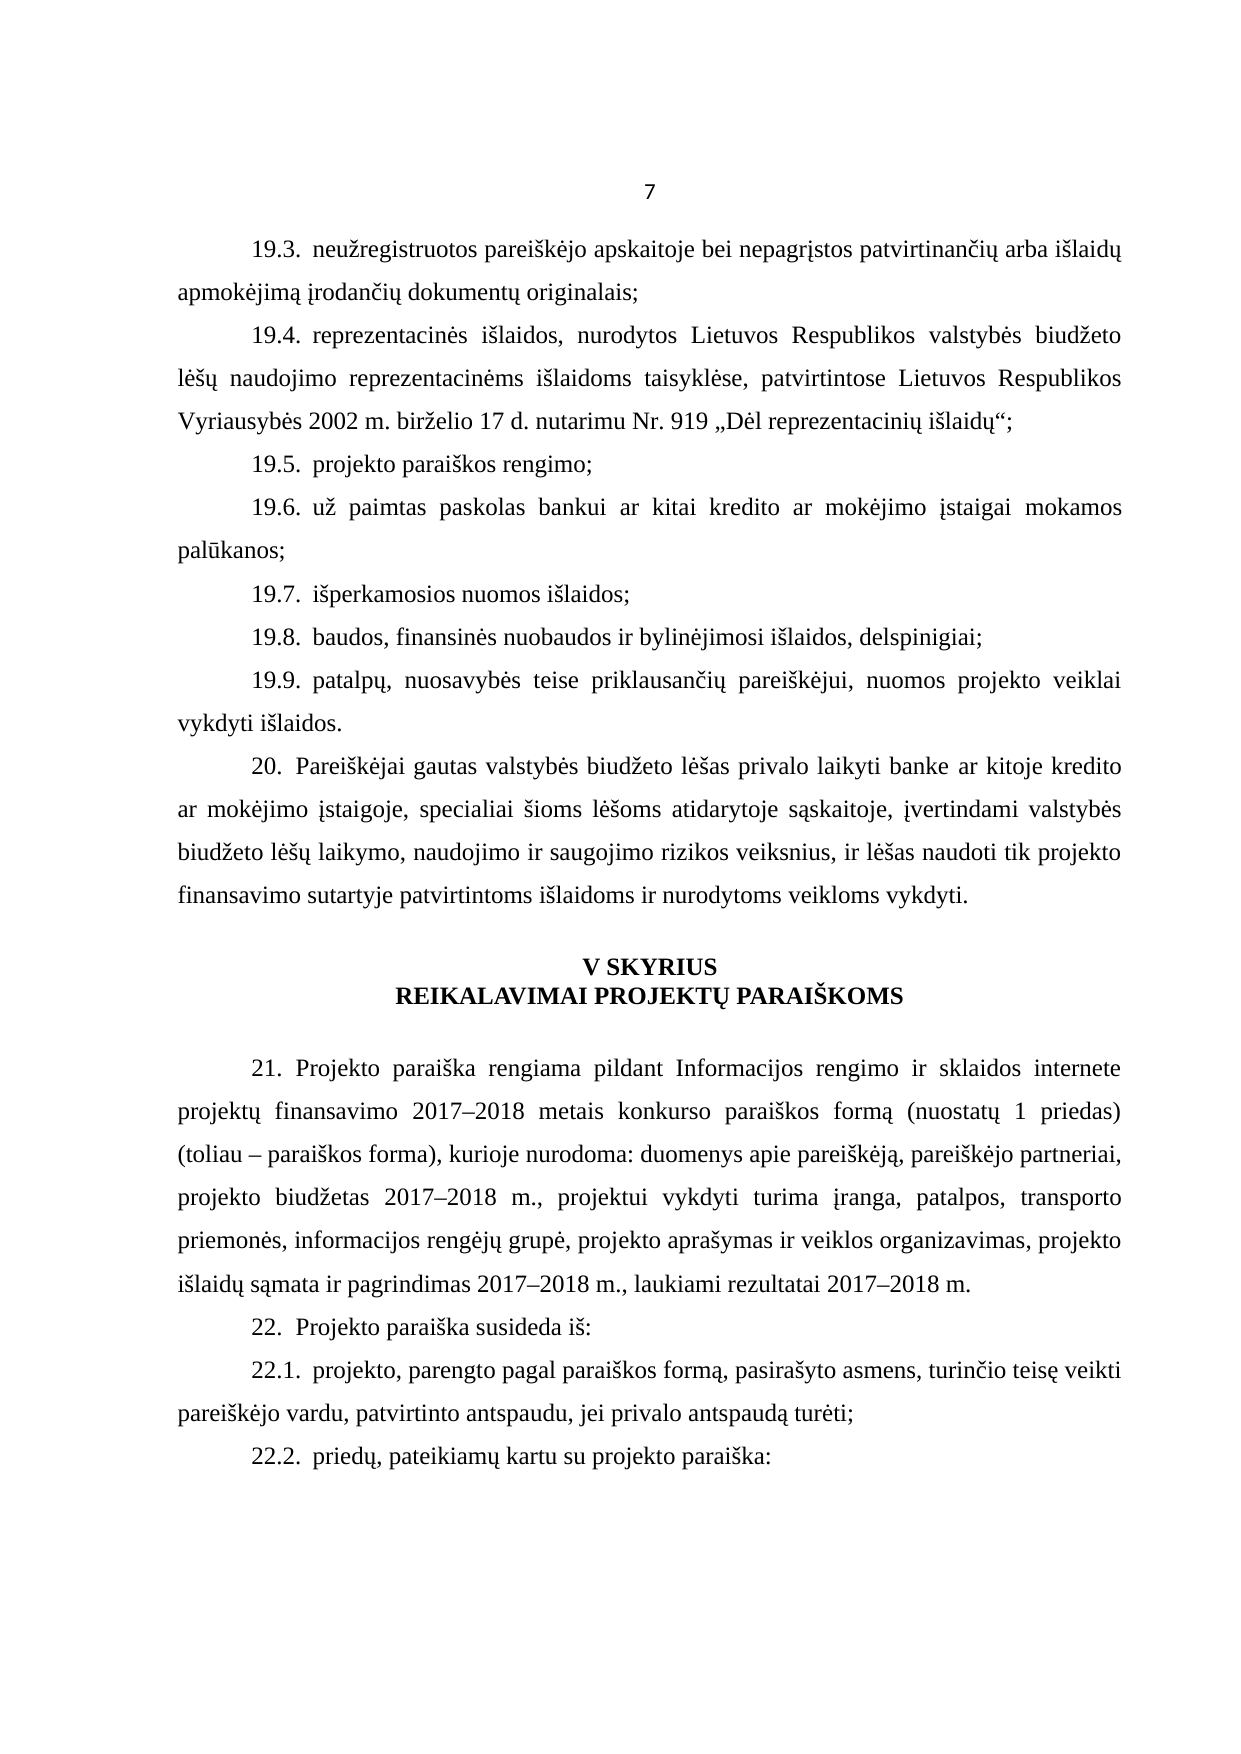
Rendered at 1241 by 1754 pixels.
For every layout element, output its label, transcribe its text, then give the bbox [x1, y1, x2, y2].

text 19.3. neužregistruotos pareiškėjo apskaitoje bei nepagrįstos patvirtinančių arba išlaidų apmokėjimą įrodančių dokumentų originalais; [177, 234, 1122, 306]
text 19.8. baudos, finansinės nuobaudos ir bylinėjimosi išlaidos, delspinigiai; [177, 622, 1122, 651]
text 19.6. už paimtas paskolas bankui ar kitai kredito ar mokėjimo įstaigai mokamos palūkanos; [177, 492, 1122, 564]
text 19.5. projekto paraiškos rengimo; [177, 449, 1122, 478]
text 19.9. patalpų, nuosavybės teise priklausančių pareiškėjui, nuomos projekto veiklai vykdyti išlaidos. [177, 665, 1122, 737]
text 19.4. reprezentacinės išlaidos, nurodytos Lietuvos Respublikos valstybės biudžeto lėšų naudojimo reprezentacinėms išlaidoms taisyklėse, patvirtintose Lietuvos Respublikos Vyriausybės 2002 m. birželio 17 d. nutarimu Nr. 919 „Dėl reprezentacinių išlaidų“; [177, 320, 1122, 435]
text 22.2. priedų, pateikiamų kartu su projekto paraiška: [177, 1441, 1122, 1470]
text 22. Projekto paraiška susideda iš: [177, 1312, 1122, 1341]
text 21. Projekto paraiška rengiama pildant Informacijos rengimo ir sklaidos internete projektų finansavimo 2017–2018 metais konkurso paraiškos formą (nuostatų 1 priedas) (toliau – paraiškos forma), kurioje nurodoma: duomenys apie pareiškėją, pareiškėjo partneriai, projekto biudžetas 2017–2018 m., projektui vykdyti turima įranga, patalpos, transporto priemonės, informacijos rengėjų grupė, projekto aprašymas ir veiklos organizavimas, projekto išlaidų sąmata ir pagrindimas 2017–2018 m., laukiami rezultatai 2017–2018 m. [177, 1053, 1122, 1297]
text V SKYRIUS [177, 952, 1122, 981]
text 22.1. projekto, parengto pagal paraiškos formą, pasirašyto asmens, turinčio teisę veikti pareiškėjo vardu, patvirtinto antspaudu, jei privalo antspaudą turėti; [177, 1355, 1122, 1427]
text REIKALAVIMAI PROJEKTŲ PARAIŠKOMS [177, 981, 1122, 1010]
text 19.7. išperkamosios nuomos išlaidos; [177, 579, 1122, 607]
text 20. Pareiškėjai gautas valstybės biudžeto lėšas privalo laikyti banke ar kitoje kredito ar mokėjimo įstaigoje, specialiai šioms lėšoms atidarytoje sąskaitoje, įvertindami valstybės biudžeto lėšų laikymo, naudojimo ir saugojimo rizikos veiksnius, ir lėšas naudoti tik projekto finansavimo sutartyje patvirtintoms išlaidoms ir nurodytoms veikloms vykdyti. [177, 751, 1122, 909]
